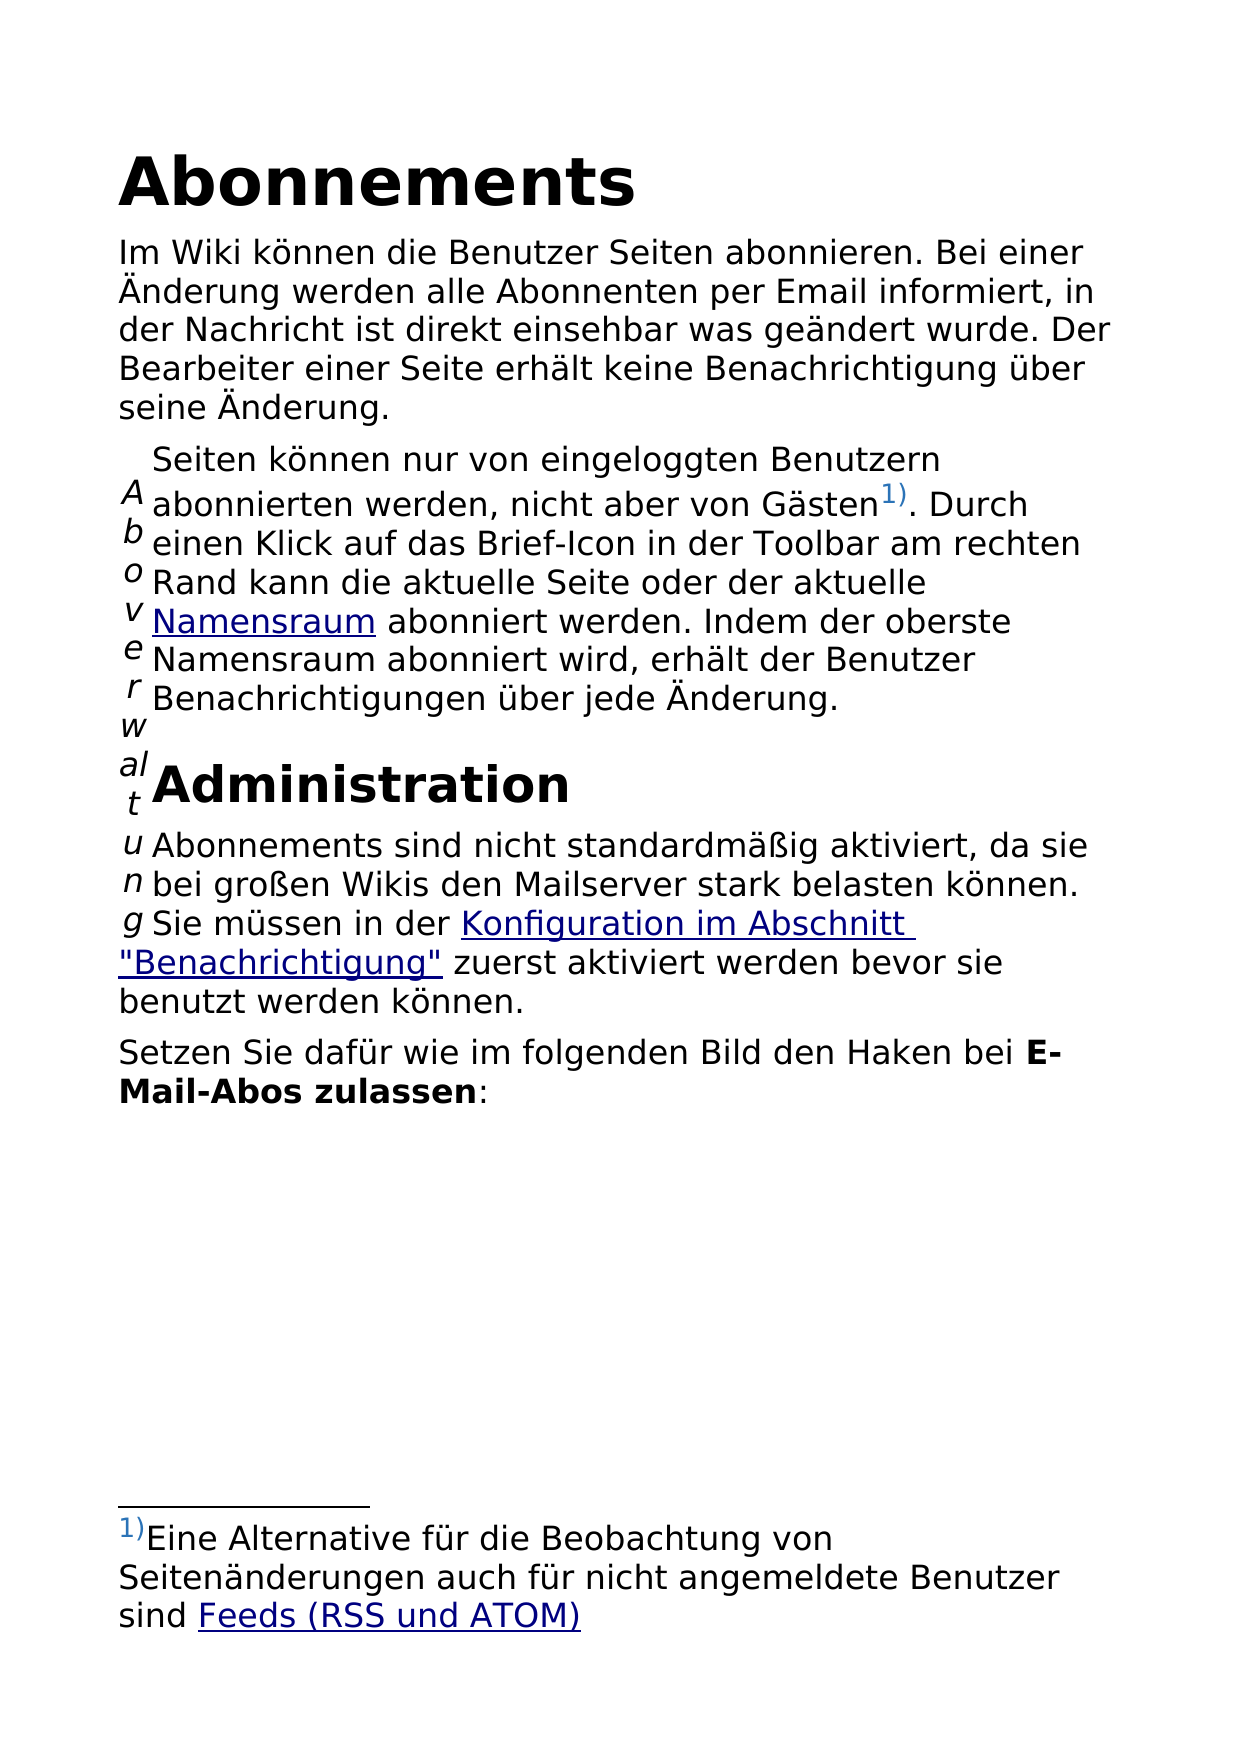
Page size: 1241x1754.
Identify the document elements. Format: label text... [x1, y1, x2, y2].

subtitle Administration [152, 756, 1122, 814]
text Setzen Sie dafür wie im folgenden Bild den Haken bei E-Mail-Abos zulassen: [118, 1034, 1122, 1111]
text Aboverwaltung [118, 452, 152, 940]
subtitle Abonnements [118, 143, 1122, 221]
text Seiten können nur von eingeloggten Benutzern abonnierten werden, nicht aber von Gästen. Durch einen Klick auf das Brief-Icon in der Toolbar am rechten Rand kann die aktuelle Seite oder der aktuelle Namensraum abonniert werden. Indem der oberste Namensraum abonniert wird, erhält der Benutzer Benachrichtigungen über jede Änderung. [118, 440, 1122, 719]
text Abonnements sind nicht standardmäßig aktiviert, da sie bei großen Wikis den Mailserver stark belasten können. Sie müssen in der Konfiguration im Abschnitt "Benachrichtigung" zuerst aktiviert werden bevor sie benutzt werden können. [118, 827, 1122, 1021]
text Eine Alternative für die Beobachtung von Seitenänderungen auch für nicht angemeldete Benutzer sind Feeds (RSS und ATOM) [118, 1513, 1122, 1636]
text Im Wiki können die Benutzer Seiten abonnieren. Bei einer Änderung werden alle Abonnenten per Email informiert, in der Nachricht ist direkt einsehbar was geändert wurde. Der Bearbeiter einer Seite erhält keine Benachrichtigung über seine Änderung. [118, 233, 1122, 427]
